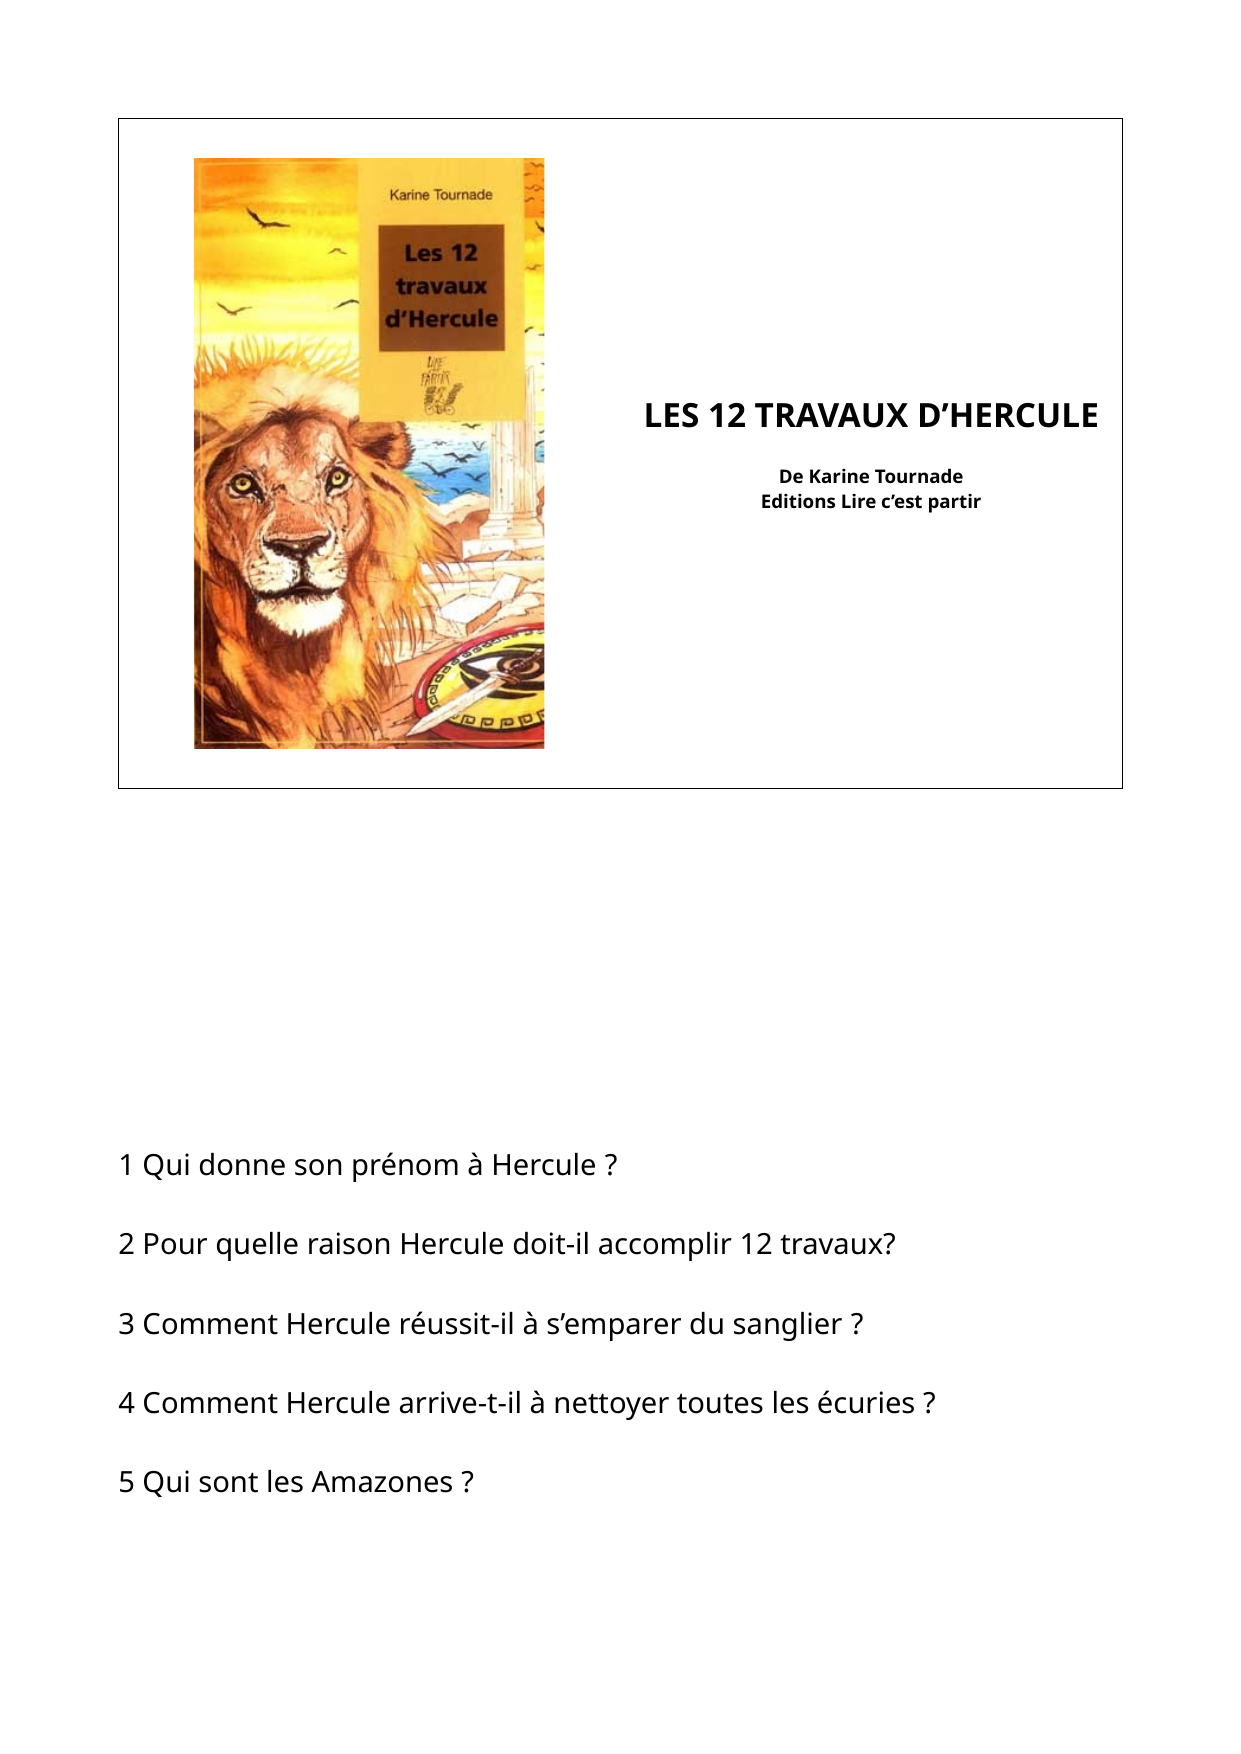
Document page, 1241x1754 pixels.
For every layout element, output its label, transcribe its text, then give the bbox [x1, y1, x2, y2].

table_header LES 12 TRAVAUX D’HERCULE De Karine Tournade Editions Lire c’est partir [620, 119, 1122, 788]
table_header [119, 119, 620, 788]
list 5 Qui sont les Amazones ? [118, 1462, 1122, 1501]
list 4 Comment Hercule arrive-t-il à nettoyer toutes les écuries ? [118, 1382, 1122, 1422]
picture [193, 158, 545, 749]
list 3 Comment Hercule réussit-il à s’emparer du sanglier ? [118, 1303, 1122, 1343]
list 1 Qui donne son prénom à Hercule ? [118, 1144, 1122, 1184]
list 2 Pour quelle raison Hercule doit-il accomplir 12 travaux? [118, 1223, 1122, 1263]
